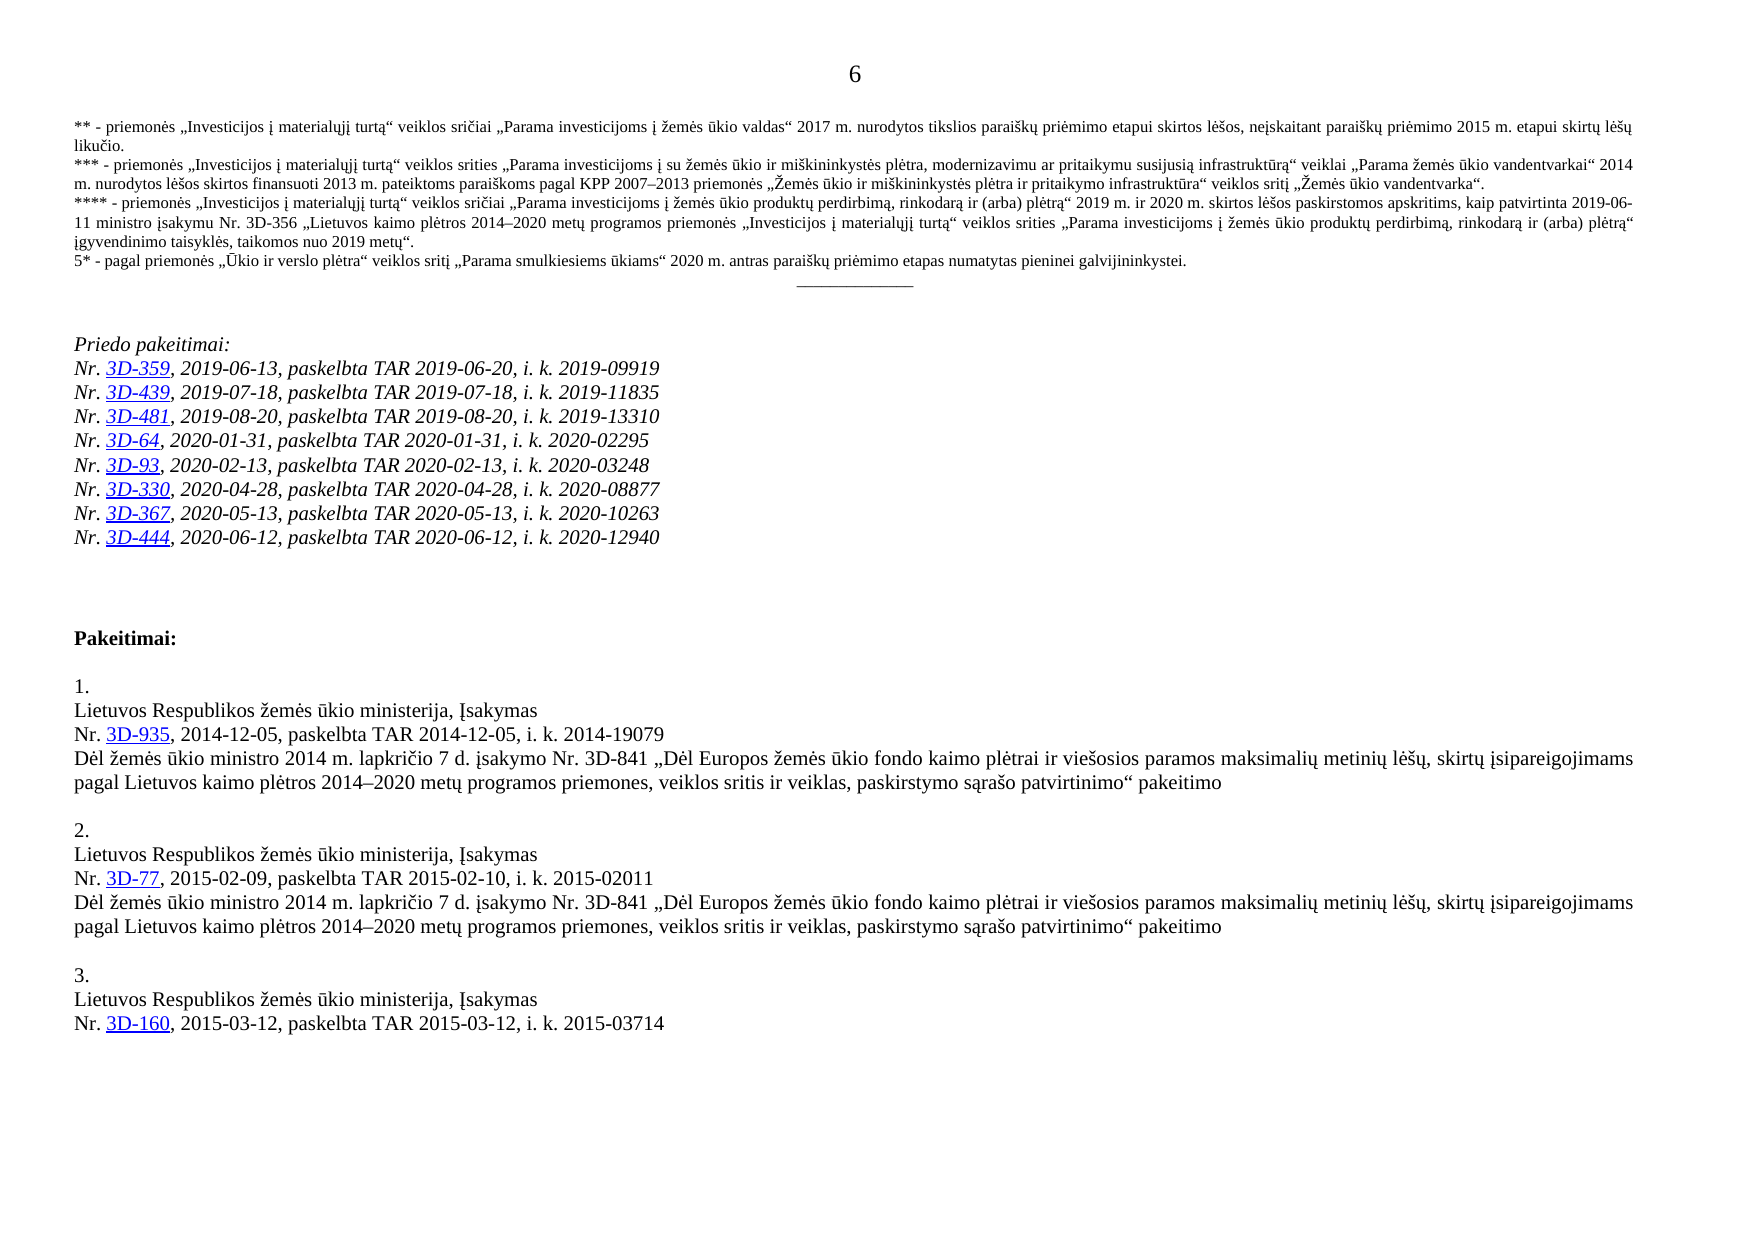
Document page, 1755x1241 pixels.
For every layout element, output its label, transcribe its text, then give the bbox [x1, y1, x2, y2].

text 1. [74, 674, 1636, 698]
text Lietuvos Respublikos žemės ūkio ministerija, Įsakymas [74, 842, 1636, 866]
text Nr. 3D-367, 2020-05-13, paskelbta TAR 2020-05-13, i. k. 2020-10263 [74, 501, 1636, 525]
text Pakeitimai: [74, 626, 1636, 650]
text 2. [74, 818, 1636, 842]
text Nr. 3D-64, 2020-01-31, paskelbta TAR 2020-01-31, i. k. 2020-02295 [74, 428, 1636, 452]
text Dėl žemės ūkio ministro 2014 m. lapkričio 7 d. įsakymo Nr. 3D-841 „Dėl Europos žemės ūkio fondo kaimo plėtrai ir viešosios paramos maksimalių metinių lėšų, skirtų įsipareigojimams pagal Lietuvos kaimo plėtros 2014–2020 metų programos priemones, veiklos sritis ir veiklas, paskirstymo sąrašo patvirtinimo“ pakeitimo [74, 890, 1636, 938]
text **** - priemonės „Investicijos į materialųjį turtą“ veiklos sričiai „Parama investicijoms į žemės ūkio produktų perdirbimą, rinkodarą ir (arba) plėtrą“ 2019 m. ir 2020 m. skirtos lėšos paskirstomos apskritims, kaip patvirtinta 2019-06-11 ministro įsakymu Nr. 3D-356 „Lietuvos kaimo plėtros 2014–2020 metų programos priemonės „Investicijos į materialųjį turtą“ veiklos srities „Parama investicijoms į žemės ūkio produktų perdirbimą, rinkodarą ir (arba) plėtrą“ įgyvendinimo taisyklės, taikomos nuo 2019 metų“. [74, 193, 1636, 251]
text Nr. 3D-359, 2019-06-13, paskelbta TAR 2019-06-20, i. k. 2019-09919 [74, 356, 1636, 380]
text Nr. 3D-77, 2015-02-09, paskelbta TAR 2015-02-10, i. k. 2015-02011 [74, 866, 1636, 890]
text ______________ [74, 270, 1636, 289]
text Lietuvos Respublikos žemės ūkio ministerija, Įsakymas [74, 987, 1636, 1011]
text Nr. 3D-439, 2019-07-18, paskelbta TAR 2019-07-18, i. k. 2019-11835 [74, 380, 1636, 404]
text Nr. 3D-481, 2019-08-20, paskelbta TAR 2019-08-20, i. k. 2019-13310 [74, 404, 1636, 428]
text 5* - pagal priemonės „Ūkio ir verslo plėtra“ veiklos sritį „Parama smulkiesiems ūkiams“ 2020 m. antras paraiškų priėmimo etapas numatytas pieninei galvijininkystei. [74, 251, 1636, 270]
text Nr. 3D-330, 2020-04-28, paskelbta TAR 2020-04-28, i. k. 2020-08877 [74, 477, 1636, 501]
text Dėl žemės ūkio ministro 2014 m. lapkričio 7 d. įsakymo Nr. 3D-841 „Dėl Europos žemės ūkio fondo kaimo plėtrai ir viešosios paramos maksimalių metinių lėšų, skirtų įsipareigojimams pagal Lietuvos kaimo plėtros 2014–2020 metų programos priemones, veiklos sritis ir veiklas, paskirstymo sąrašo patvirtinimo“ pakeitimo [74, 746, 1636, 794]
text Nr. 3D-160, 2015-03-12, paskelbta TAR 2015-03-12, i. k. 2015-03714 [74, 1011, 1636, 1035]
text Lietuvos Respublikos žemės ūkio ministerija, Įsakymas [74, 698, 1636, 722]
text Nr. 3D-935, 2014-12-05, paskelbta TAR 2014-12-05, i. k. 2014-19079 [74, 722, 1636, 746]
text Priedo pakeitimai: [74, 332, 1636, 356]
text Nr. 3D-444, 2020-06-12, paskelbta TAR 2020-06-12, i. k. 2020-12940 [74, 525, 1636, 549]
text ** - priemonės „Investicijos į materialųjį turtą“ veiklos sričiai „Parama investicijoms į žemės ūkio valdas“ 2017 m. nurodytos tikslios paraiškų priėmimo etapui skirtos lėšos, neįskaitant paraiškų priėmimo 2015 m. etapui skirtų lėšų likučio. [74, 117, 1636, 155]
text 3. [74, 962, 1636, 987]
text Nr. 3D-93, 2020-02-13, paskelbta TAR 2020-02-13, i. k. 2020-03248 [74, 452, 1636, 477]
text *** - priemonės „Investicijos į materialųjį turtą“ veiklos srities „Parama investicijoms į su žemės ūkio ir miškininkystės plėtra, modernizavimu ar pritaikymu susijusią infrastruktūrą“ veiklai „Parama žemės ūkio vandentvarkai“ 2014 m. nurodytos lėšos skirtos finansuoti 2013 m. pateiktoms paraiškoms pagal KPP 2007–2013 priemonės „Žemės ūkio ir miškininkystės plėtra ir pritaikymo infrastruktūra“ veiklos sritį „Žemės ūkio vandentvarka“. [74, 155, 1636, 193]
